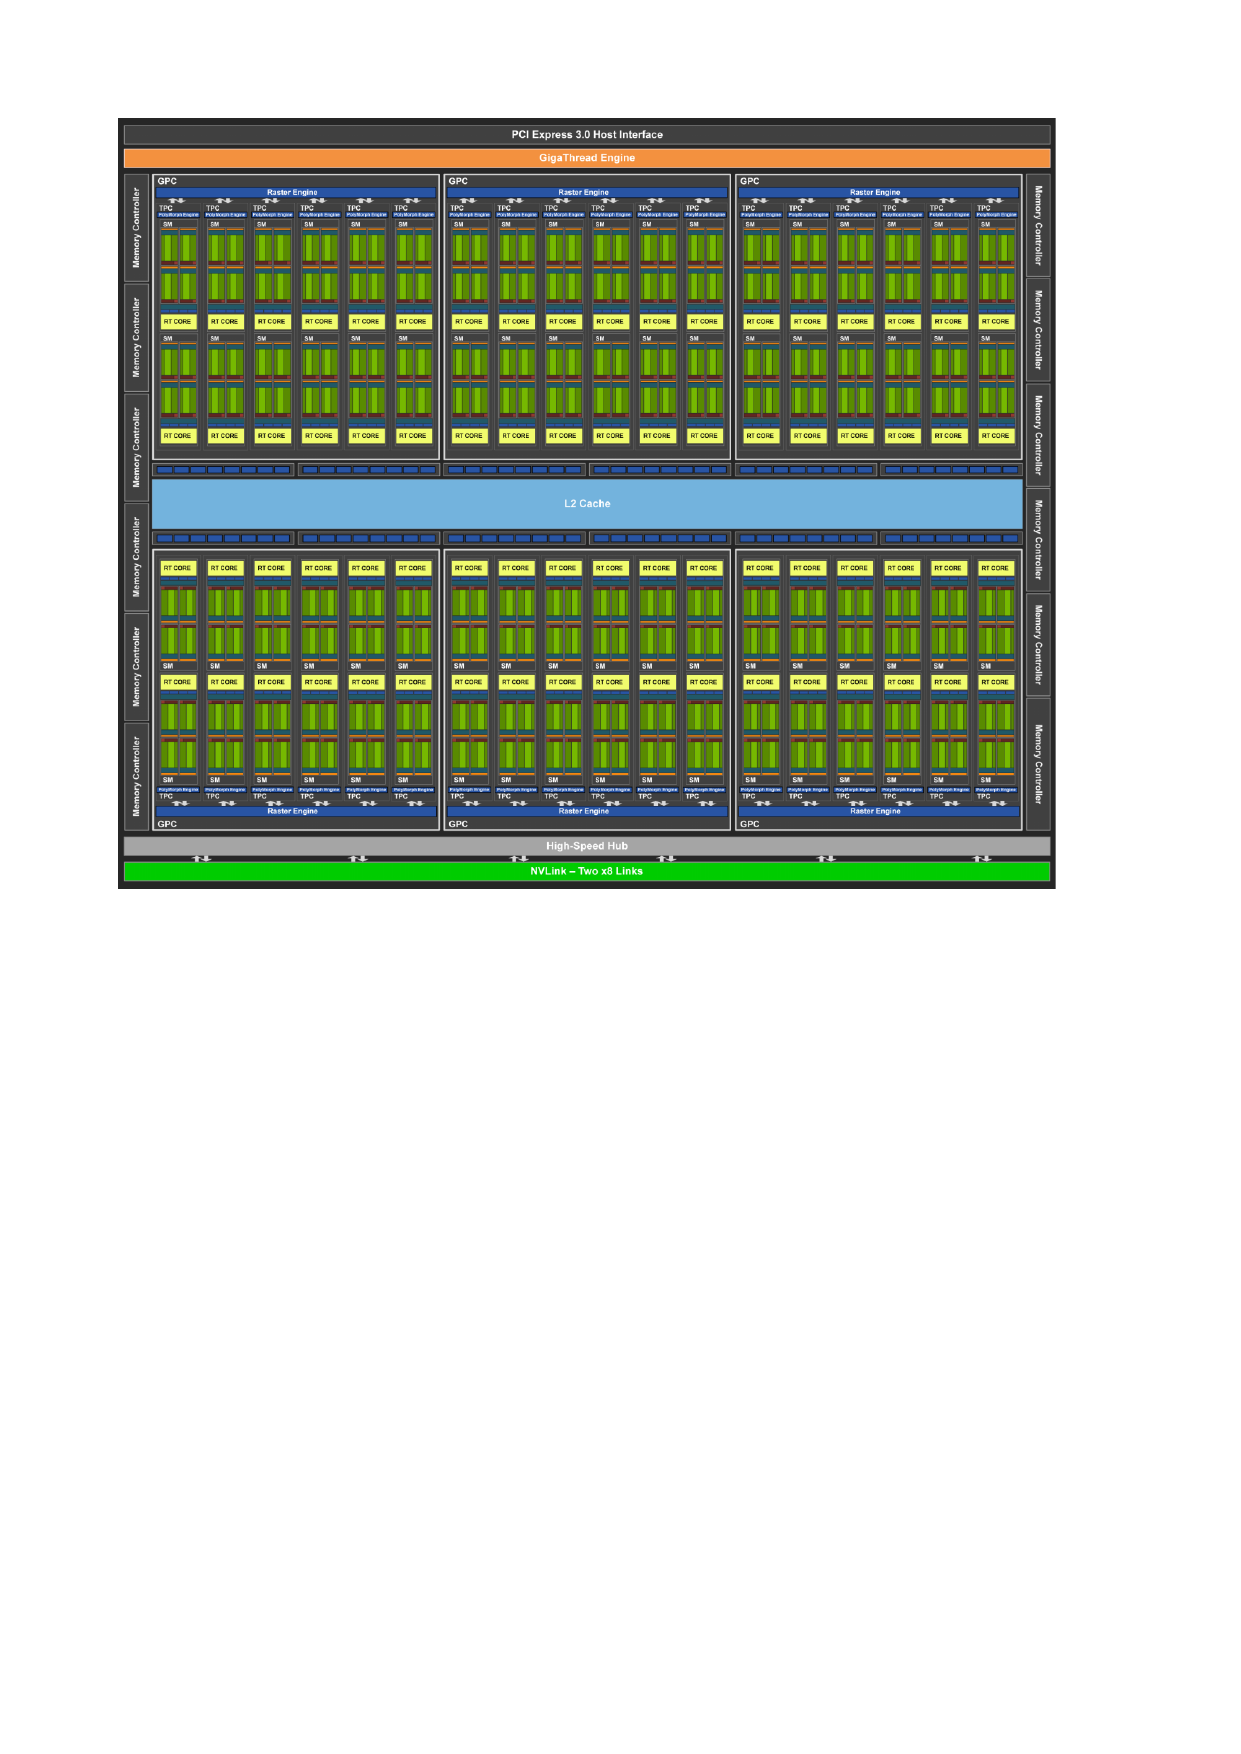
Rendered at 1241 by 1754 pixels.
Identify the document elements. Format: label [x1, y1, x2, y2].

picture [118, 118, 1056, 889]
